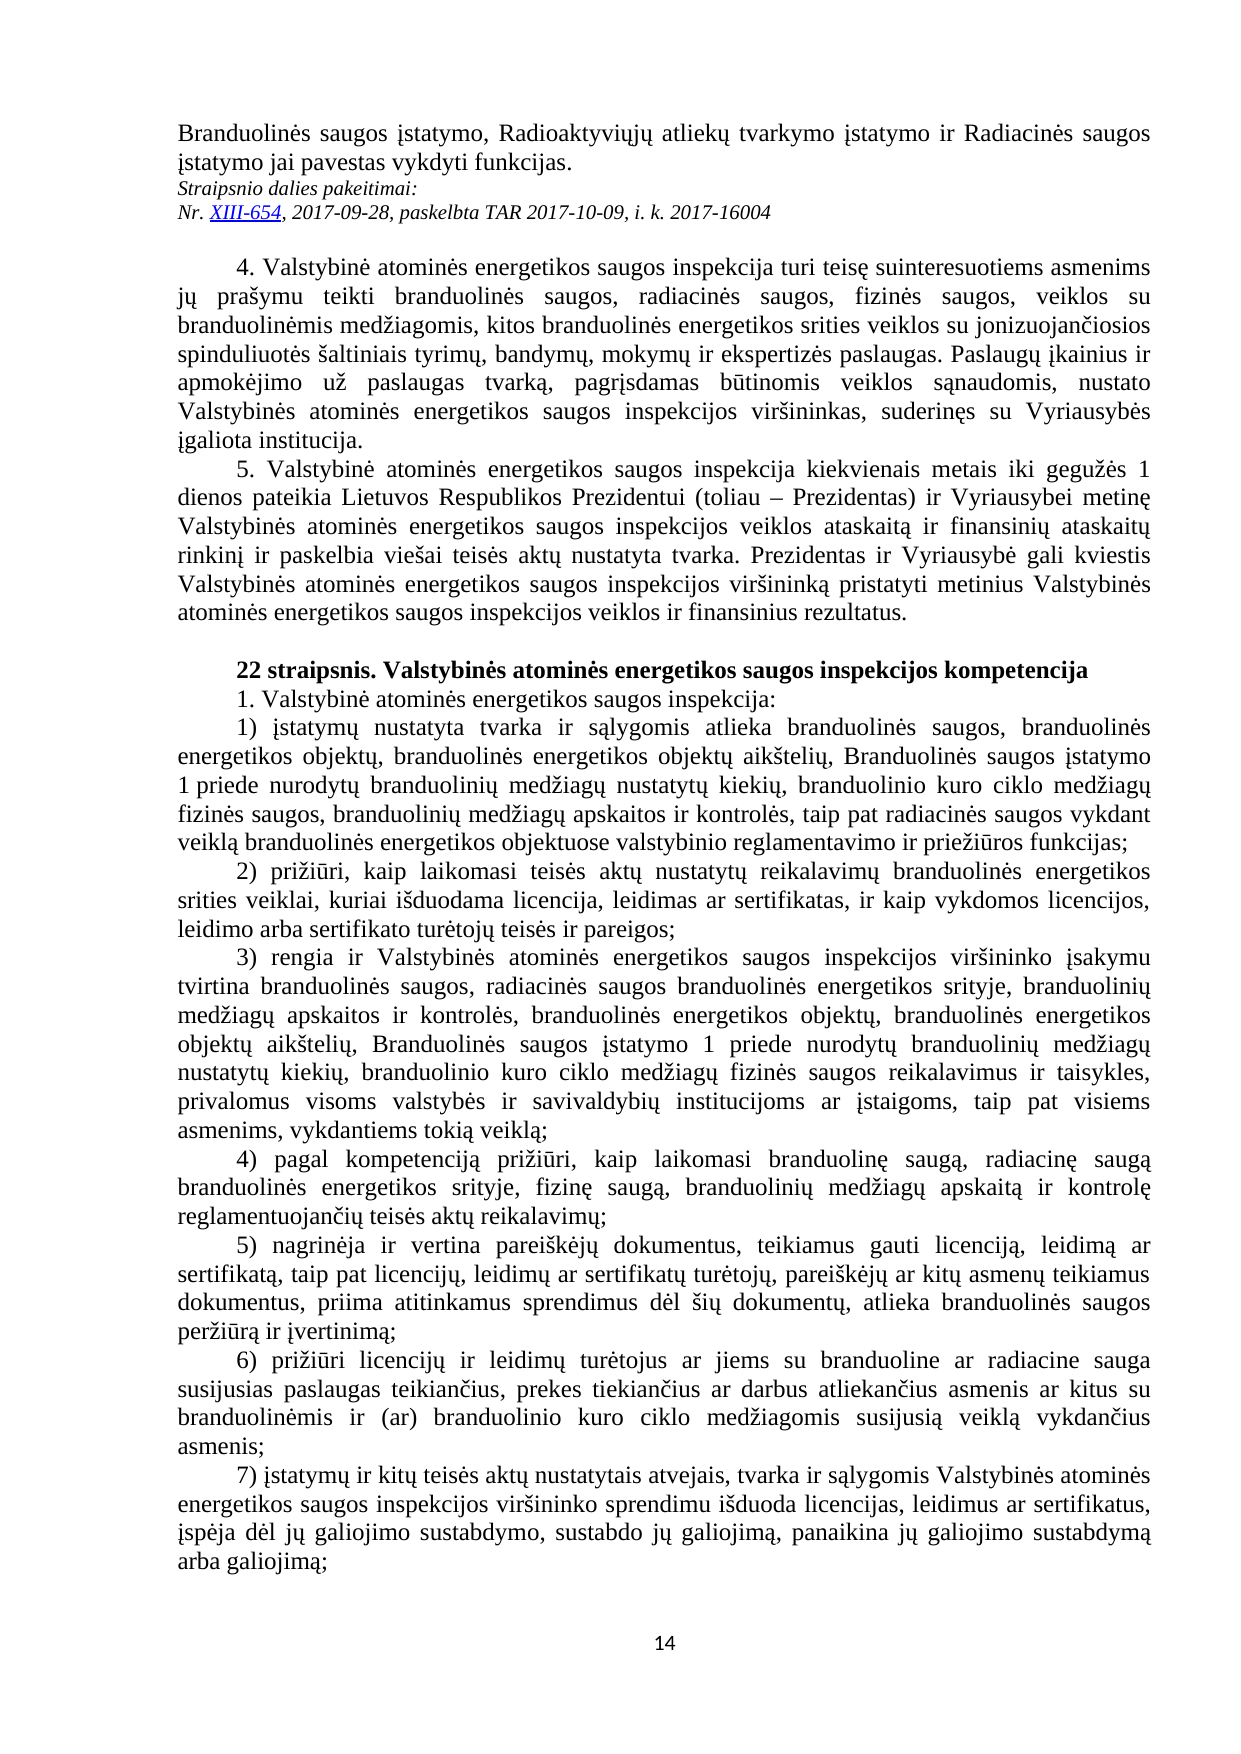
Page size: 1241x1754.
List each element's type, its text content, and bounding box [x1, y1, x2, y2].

text 4. Valstybinė atominės energetikos saugos inspekcija turi teisę suinteresuotiems asmenims jų prašymu teikti branduolinės saugos, radiacinės saugos, fizinės saugos, veiklos su branduolinėmis medžiagomis, kitos branduolinės energetikos srities veiklos su jonizuojančiosios spinduliuotės šaltiniais tyrimų, bandymų, mokymų ir ekspertizės paslaugas. Paslaugų įkainius ir apmokėjimo už paslaugas tvarką, pagrįsdamas būtinomis veiklos sąnaudomis, nustato Valstybinės atominės energetikos saugos inspekcijos viršininkas, suderinęs su Vyriausybės įgaliota institucija. [177, 252, 1152, 454]
text 22 straipsnis. Valstybinės atominės energetikos saugos inspekcijos kompetencija [177, 655, 1152, 684]
text 5. Valstybinė atominės energetikos saugos inspekcija kiekvienais metais iki gegužės 1 dienos pateikia Lietuvos Respublikos Prezidentui (toliau – Prezidentas) ir Vyriausybei metinę Valstybinės atominės energetikos saugos inspekcijos veiklos ataskaitą ir finansinių ataskaitų rinkinį ir paskelbia viešai teisės aktų nustatyta tvarka. Prezidentas ir Vyriausybė gali kviestis Valstybinės atominės energetikos saugos inspekcijos viršininką pristatyti metinius Valstybinės atominės energetikos saugos inspekcijos veiklos ir finansinius rezultatus. [177, 454, 1152, 626]
text 3) rengia ir Valstybinės atominės energetikos saugos inspekcijos viršininko įsakymu tvirtina branduolinės saugos, radiacinės saugos branduolinės energetikos srityje, branduolinių medžiagų apskaitos ir kontrolės, branduolinės energetikos objektų, branduolinės energetikos objektų aikštelių, Branduolinės saugos įstatymo 1 priede nurodytų branduolinių medžiagų nustatytų kiekių, branduolinio kuro ciklo medžiagų fizinės saugos reikalavimus ir taisykles, privalomus visoms valstybės ir savivaldybių institucijoms ar įstaigoms, taip pat visiems asmenims, vykdantiems tokią veiklą; [177, 942, 1152, 1144]
text Branduolinės saugos įstatymo, Radioaktyviųjų atliekų tvarkymo įstatymo ir Radiacinės saugos įstatymo jai pavestas vykdyti funkcijas. [177, 118, 1152, 176]
text 7) įstatymų ir kitų teisės aktų nustatytais atvejais, tvarka ir sąlygomis Valstybinės atominės energetikos saugos inspekcijos viršininko sprendimu išduoda licencijas, leidimus ar sertifikatus, įspėja dėl jų galiojimo sustabdymo, sustabdo jų galiojimą, panaikina jų galiojimo sustabdymą arba galiojimą; [177, 1460, 1152, 1575]
text Straipsnio dalies pakeitimai: [177, 176, 1152, 200]
text 4) pagal kompetenciją prižiūri, kaip laikomasi branduolinę saugą, radiacinę saugą branduolinės energetikos srityje, fizinę saugą, branduolinių medžiagų apskaitą ir kontrolę reglamentuojančių teisės aktų reikalavimų; [177, 1144, 1152, 1230]
text 2) prižiūri, kaip laikomasi teisės aktų nustatytų reikalavimų branduolinės energetikos srities veiklai, kuriai išduodama licencija, leidimas ar sertifikatas, ir kaip vykdomos licencijos, leidimo arba sertifikato turėtojų teisės ir pareigos; [177, 856, 1152, 942]
text 1. Valstybinė atominės energetikos saugos inspekcija: [177, 684, 1152, 712]
text 1) įstatymų nustatyta tvarka ir sąlygomis atlieka branduolinės saugos, branduolinės energetikos objektų, branduolinės energetikos objektų aikštelių, Branduolinės saugos įstatymo 1 priede nurodytų branduolinių medžiagų nustatytų kiekių, branduolinio kuro ciklo medžiagų fizinės saugos, branduolinių medžiagų apskaitos ir kontrolės, taip pat radiacinės saugos vykdant veiklą branduolinės energetikos objektuose valstybinio reglamentavimo ir priežiūros funkcijas; [177, 712, 1152, 856]
text 5) nagrinėja ir vertina pareiškėjų dokumentus, teikiamus gauti licenciją, leidimą ar sertifikatą, taip pat licencijų, leidimų ar sertifikatų turėtojų, pareiškėjų ar kitų asmenų teikiamus dokumentus, priima atitinkamus sprendimus dėl šių dokumentų, atlieka branduolinės saugos peržiūrą ir įvertinimą; [177, 1230, 1152, 1345]
text 6) prižiūri licencijų ir leidimų turėtojus ar jiems su branduoline ar radiacine sauga susijusias paslaugas teikiančius, prekes tiekiančius ar darbus atliekančius asmenis ar kitus su branduolinėmis ir (ar) branduolinio kuro ciklo medžiagomis susijusią veiklą vykdančius asmenis; [177, 1345, 1152, 1460]
text Nr. XIII-654, 2017-09-28, paskelbta TAR 2017-10-09, i. k. 2017-16004 [177, 200, 1152, 224]
